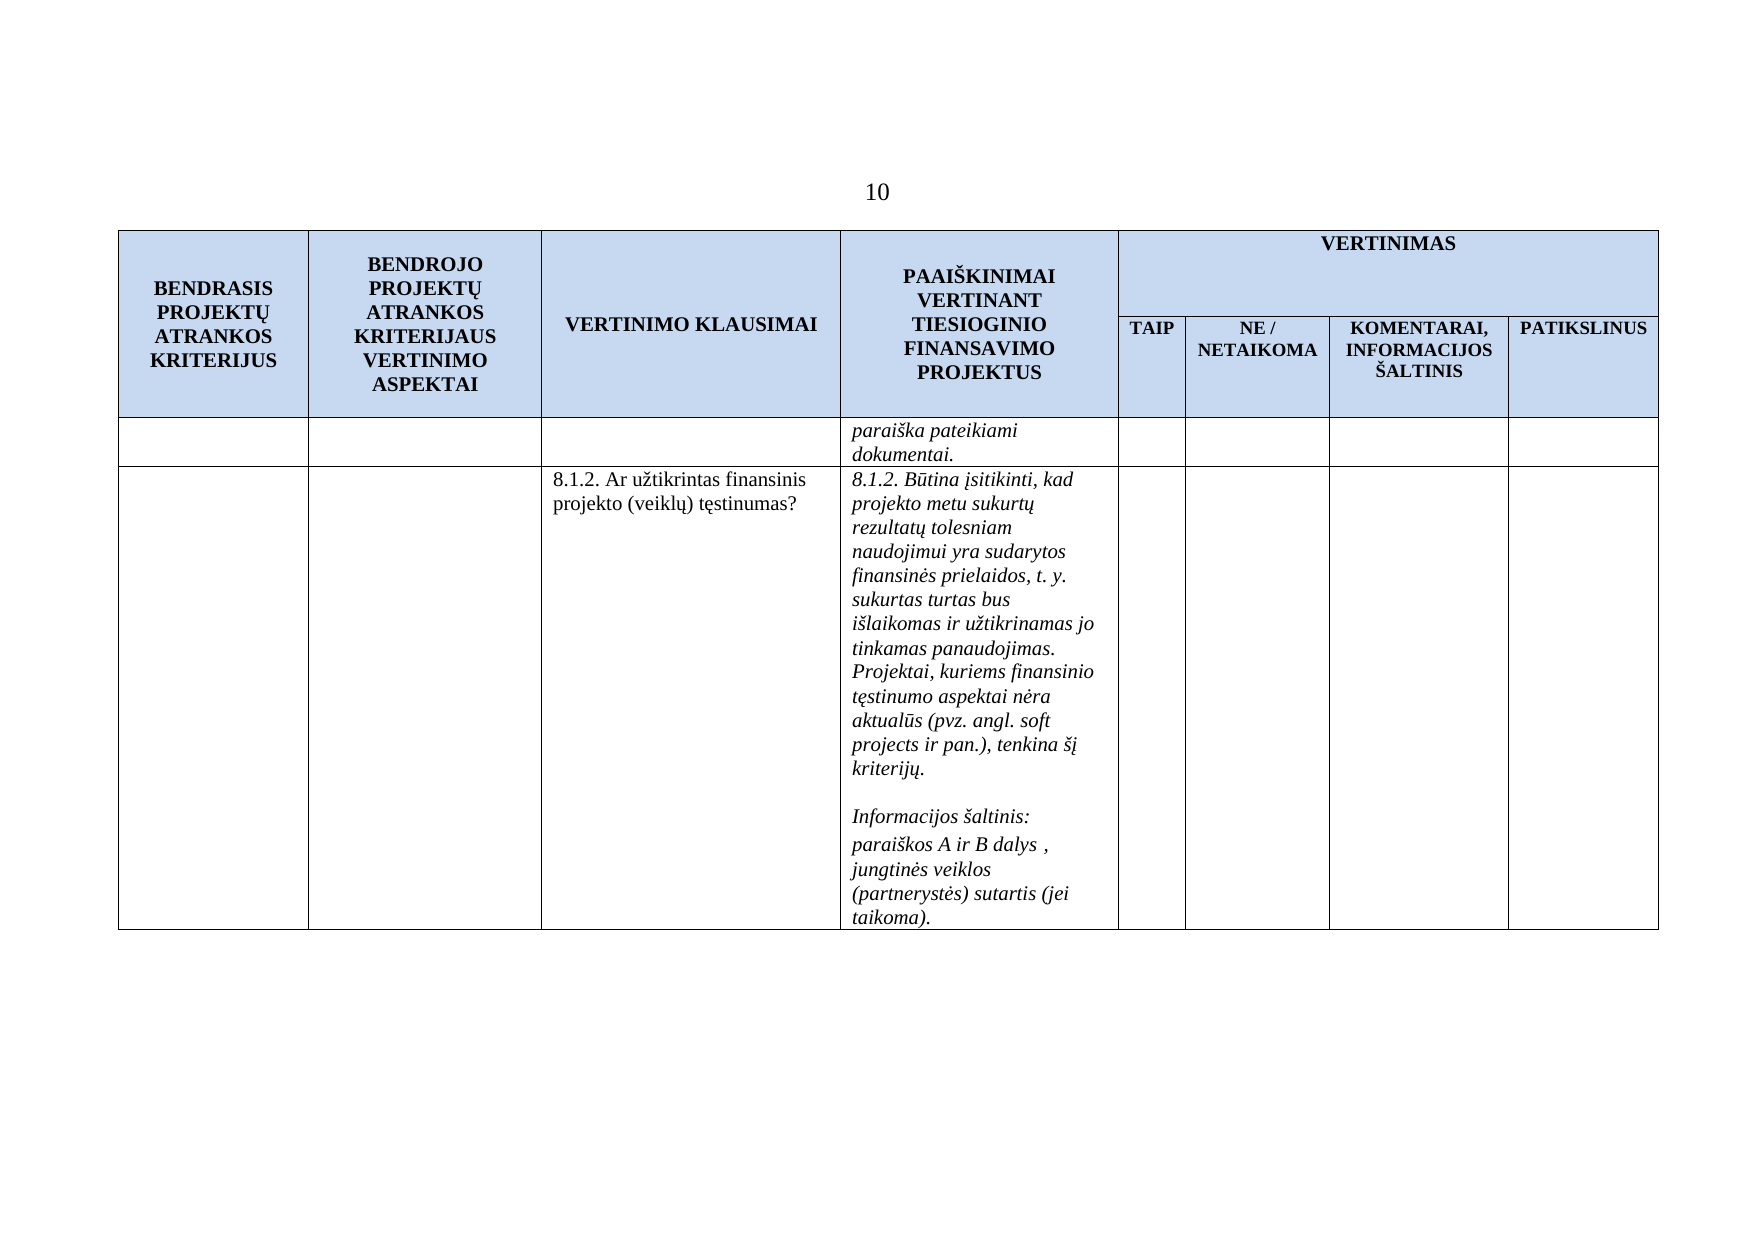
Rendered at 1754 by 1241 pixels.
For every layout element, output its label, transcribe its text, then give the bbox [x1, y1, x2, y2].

table_cell [1186, 467, 1329, 929]
table_cell paraiška pateikiami dokumentai. [841, 418, 1118, 466]
table_cell [1330, 467, 1508, 929]
table_cell [309, 467, 541, 929]
table_cell [309, 418, 541, 466]
table_cell [1509, 418, 1658, 466]
table_cell [542, 418, 840, 466]
table_cell [119, 467, 308, 929]
table_header VERTINIMO KLAUSIMAI [542, 231, 840, 417]
table_header VERTINIMAS [1119, 231, 1658, 316]
table_cell TAIP [1119, 317, 1185, 417]
table_cell 8.1.2. Ar užtikrintas finansinis projekto (veiklų) tęstinumas? [542, 467, 840, 929]
table_header BENDROJO PROJEKTŲ ATRANKOS KRITERIJAUS VERTINIMO ASPEKTAI [309, 231, 541, 417]
table_cell [119, 418, 308, 466]
table_header BENDRASIS PROJEKTŲ ATRANKOS KRITERIJUS [119, 231, 308, 417]
table_cell [1119, 418, 1185, 466]
table_cell 8.1.2. Būtina įsitikinti, kad projekto metu sukurtų rezultatų tolesniam naudojimui yra sudarytos finansinės prielaidos, t. y. sukurtas turtas bus išlaikomas ir užtikrinamas jo tinkamas panaudojimas. Projektai, kuriems finansinio tęstinumo aspektai nėra aktualūs (pvz. angl. soft projects ir pan.), tenkina šį kriterijų. Informacijos šaltinis: paraiškos A ir B dalys , jungtinės veiklos (partnerystės) sutartis (jei taikoma). [841, 467, 1118, 929]
table_cell [1509, 467, 1658, 929]
table_cell [1330, 418, 1508, 466]
table_cell NE / NETAIKOMA [1186, 317, 1329, 417]
table_header PAAIŠKINIMAI VERTINANT TIESIOGINIO FINANSAVIMO PROJEKTUS [841, 231, 1118, 417]
table_cell PATIKSLINUS [1509, 317, 1658, 417]
table_cell [1186, 418, 1329, 466]
table_cell [1119, 467, 1185, 929]
table_cell KOMENTARAI, INFORMACIJOS ŠALTINIS [1330, 317, 1508, 417]
